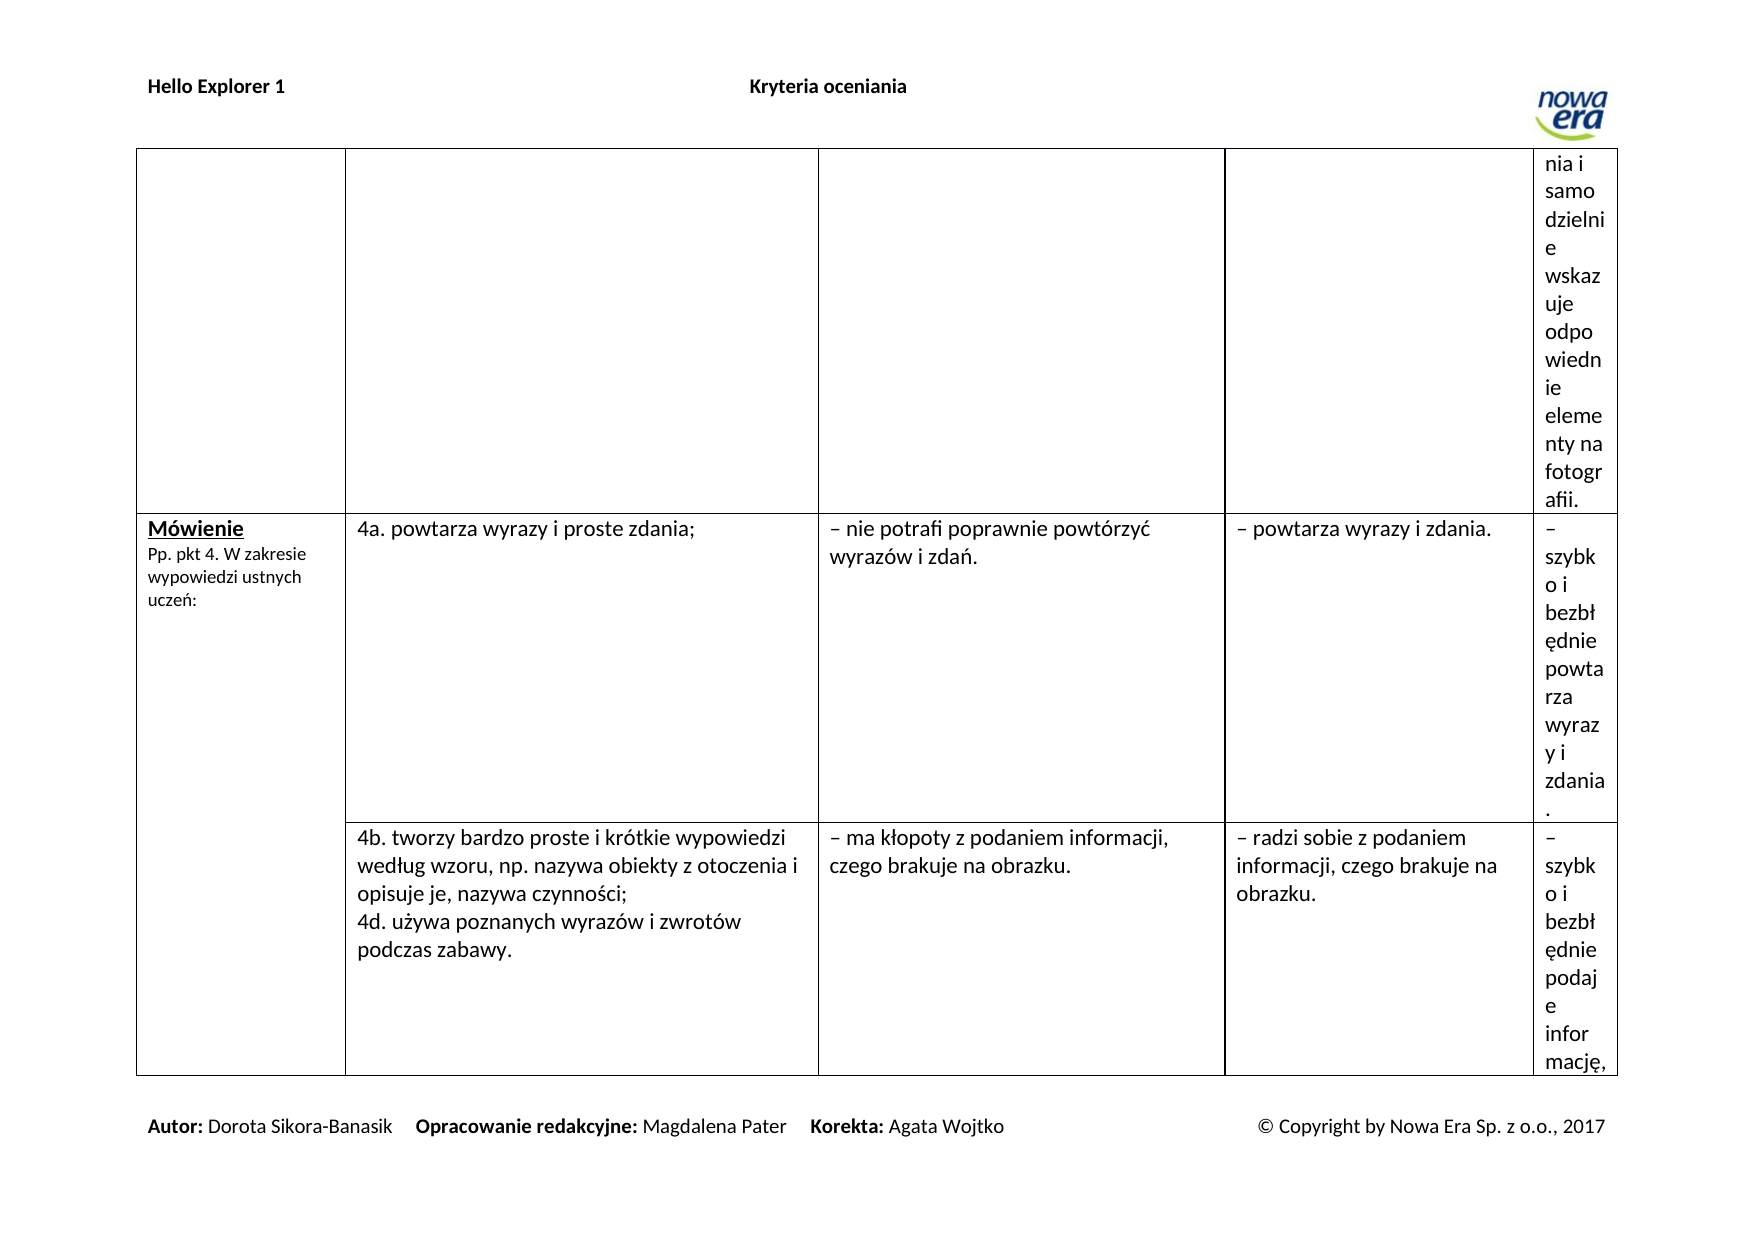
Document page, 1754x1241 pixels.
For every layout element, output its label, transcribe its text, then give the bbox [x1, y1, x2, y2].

table_cell [137, 149, 345, 513]
table_cell nia i samodzielnie wskazuje odpowiednie elementy na fotografii. [1534, 149, 1617, 513]
table_cell [819, 149, 1224, 513]
table_cell – radzi sobie z podaniem informacji, czego brakuje na obrazku. [1226, 823, 1533, 1075]
picture [1526, 83, 1621, 148]
table_cell Mówienie Pp. pkt 4. W zakresie wypowiedzi ustnych uczeń: [137, 514, 345, 1075]
table_cell [1226, 149, 1533, 513]
table_cell 4b. tworzy bardzo proste i krótkie wypowiedzi według wzoru, np. nazywa obiekty z otoczenia i opisuje je, nazywa czynności; 4d. używa poznanych wyrazów i zwrotów podczas zabawy. [346, 823, 818, 1075]
table_cell – nie potrafi poprawnie powtórzyć wyrazów i zdań. [819, 514, 1224, 822]
table_cell – powtarza wyrazy i zdania. [1226, 514, 1533, 822]
table_cell – szybko i bezbłędnie podaje informację, [1534, 823, 1617, 1075]
table_cell 4a. powtarza wyrazy i proste zdania; [346, 514, 818, 822]
table_cell – szybko i bezbłędnie powtarza wyrazy i zdania. [1534, 514, 1617, 822]
table_cell [346, 149, 818, 513]
table_cell – ma kłopoty z podaniem informacji, czego brakuje na obrazku. [819, 823, 1224, 1075]
